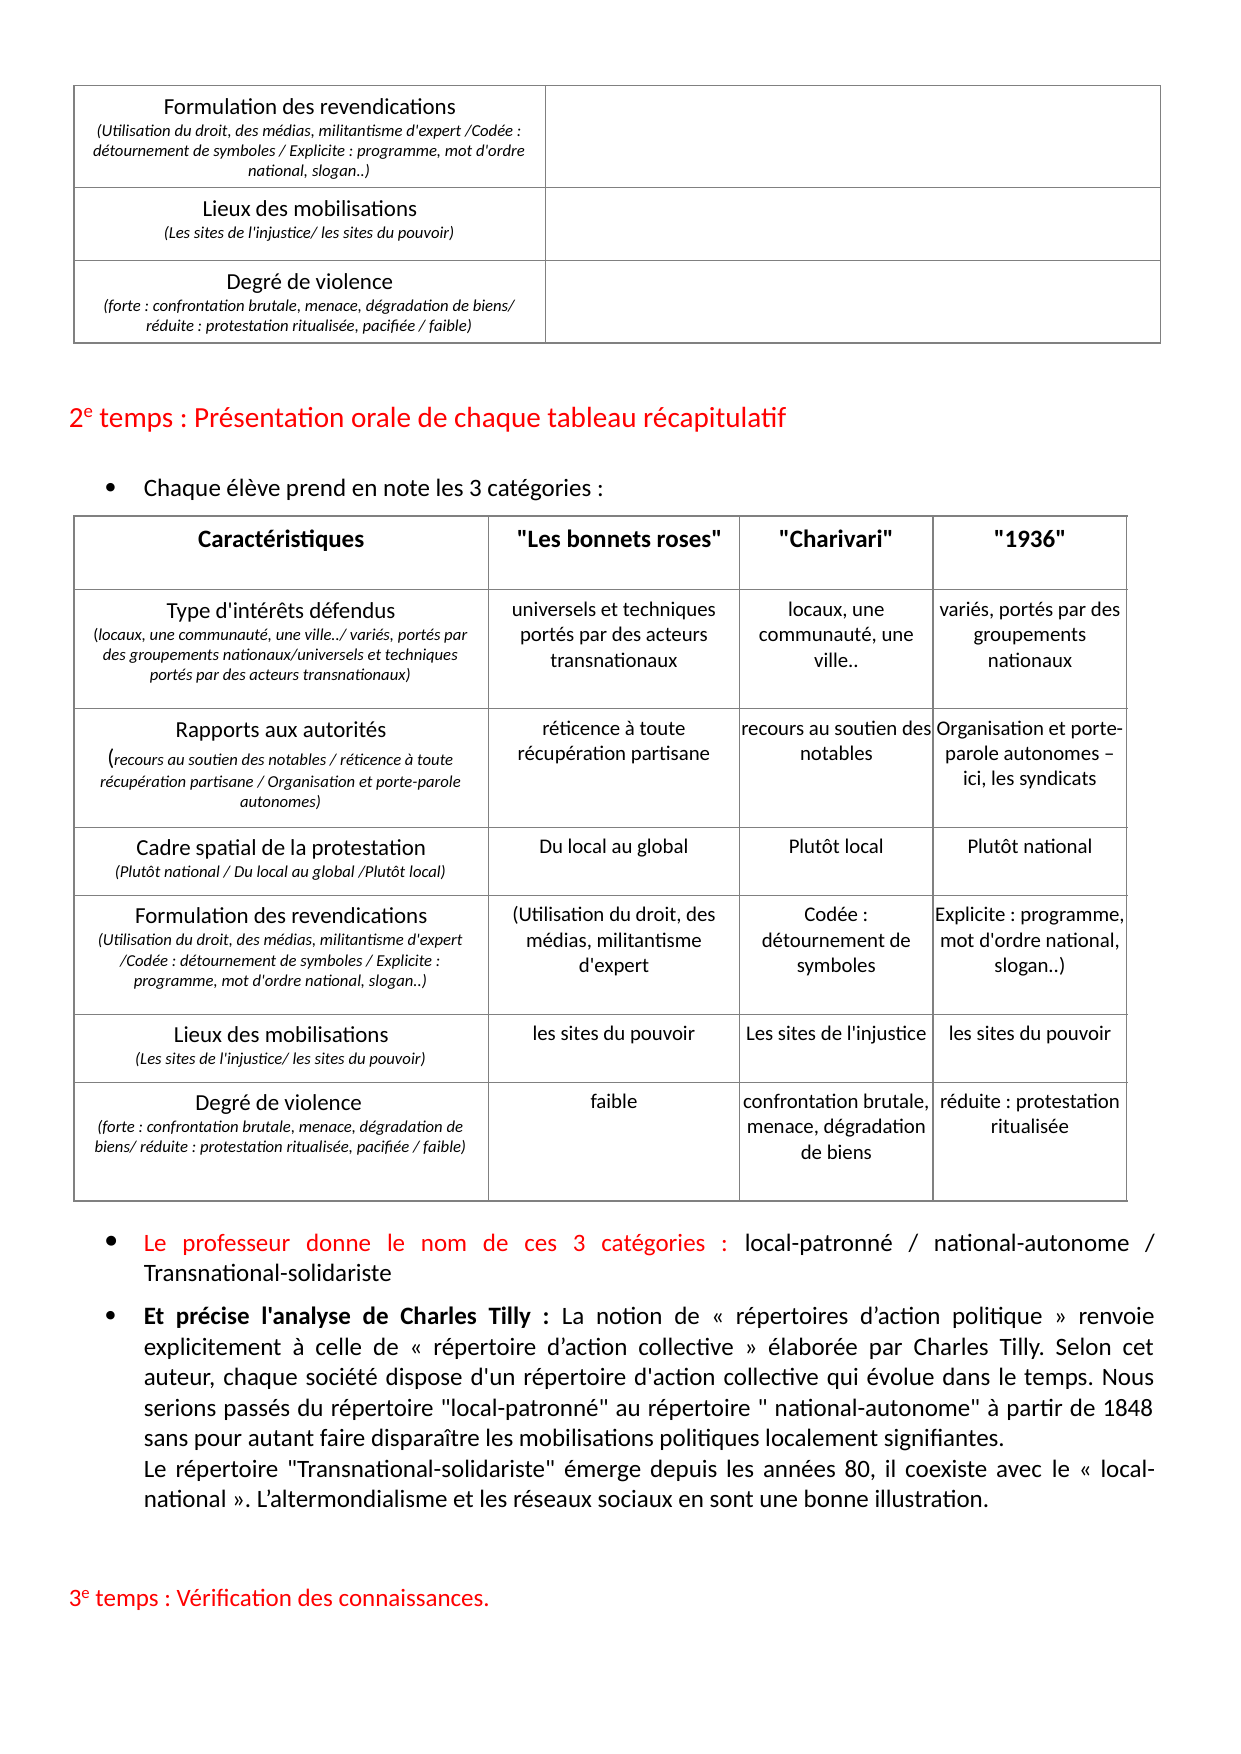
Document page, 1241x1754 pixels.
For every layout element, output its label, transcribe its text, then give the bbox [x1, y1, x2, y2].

table_cell Les sites de l'injustice [740, 1015, 932, 1081]
table_cell [546, 86, 1160, 187]
table_cell Organisation et porte-parole autonomes – ici, les syndicats [934, 709, 1126, 827]
table_cell les sites du pouvoir [934, 1015, 1126, 1081]
table_header "Charivari" [740, 517, 932, 589]
table_cell faible [489, 1083, 739, 1200]
table_cell Plutôt local [740, 828, 932, 895]
list Et précise l'analyse de Charles Tilly : La notion de « répertoires d’action politique » renvoie explicitement à celle de « répertoire d’action collective » élaborée par Charles Tilly. Selon cet auteur, chaque société dispose d'un répertoire d'action collective qui évolue dans le temps. Nous serions passés du répertoire "local-patronné" au répertoire " national-autonome" à partir de 1848 sans pour autant faire disparaître les mobilisations politiques localement signifiantes. [106, 1300, 1155, 1453]
table_header "1936" [934, 517, 1126, 589]
table_cell Du local au global [489, 828, 739, 895]
text Le répertoire "Transnational-solidariste" émerge depuis les années 80, il coexiste avec le « local-national ». L’altermondialisme et les réseaux sociaux en sont une bonne illustration. [143, 1453, 1155, 1514]
table_cell les sites du pouvoir [489, 1015, 739, 1081]
table_cell [546, 188, 1160, 260]
table_cell Codée : détournement de symboles [740, 896, 932, 1013]
table_cell Rapports aux autorités (recours au soutien des notables / réticence à toute récupération partisane / Organisation et porte-parole autonomes) [75, 709, 488, 827]
table_header Caractéristiques [75, 517, 488, 589]
table_cell variés, portés par des groupements nationaux [934, 590, 1126, 708]
table_cell Formulation des revendications (Utilisation du droit, des médias, militantisme d'expert /Codée : détournement de symboles / Explicite : programme, mot d'ordre national, slogan..) [75, 86, 545, 187]
table_cell (Utilisation du droit, des médias, militantisme d'expert [489, 896, 739, 1013]
table_cell Formulation des revendications (Utilisation du droit, des médias, militantisme d'expert /Codée : détournement de symboles / Explicite : programme, mot d'ordre national, slogan..) [75, 896, 488, 1013]
table_cell Type d'intérêts défendus (locaux, une communauté, une ville../ variés, portés par des groupements nationaux/universels et techniques portés par des acteurs transnationaux) [75, 590, 488, 708]
table_cell réticence à toute récupération partisane [489, 709, 739, 827]
table_cell Lieux des mobilisations (Les sites de l'injustice/ les sites du pouvoir) [75, 1015, 488, 1081]
table_cell réduite : protestation ritualisée [934, 1083, 1126, 1200]
subtitle 2e temps : Présentation orale de chaque tableau récapitulatif [68, 399, 1155, 435]
table_cell Lieux des mobilisations (Les sites de l'injustice/ les sites du pouvoir) [75, 188, 545, 260]
table_cell locaux, une communauté, une ville.. [740, 590, 932, 708]
table_header "Les bonnets roses" [489, 517, 739, 589]
subtitle Chaque élève prend en note les 3 catégories : [106, 472, 1155, 503]
table_cell Cadre spatial de la protestation (Plutôt national / Du local au global /Plutôt local) [75, 828, 488, 895]
subtitle Le professeur donne le nom de ces 3 catégories : local-patronné / national-autonome / Transnational-solidariste [106, 1227, 1155, 1288]
table_cell Degré de violence (forte : confrontation brutale, menace, dégradation de biens/ réduite : protestation ritualisée, pacifiée / faible) [75, 261, 545, 342]
table_cell recours au soutien des notables [740, 709, 932, 827]
table_cell universels et techniques portés par des acteurs transnationaux [489, 590, 739, 708]
table_cell [546, 261, 1160, 342]
table_cell Explicite : programme, mot d'ordre national, slogan..) [934, 896, 1126, 1013]
table_cell Degré de violence (forte : confrontation brutale, menace, dégradation de biens/ réduite : protestation ritualisée, pacifiée / faible) [75, 1083, 488, 1200]
text 3e temps : Vérification des connaissances. [68, 1582, 1155, 1612]
table_cell confrontation brutale, menace, dégradation de biens [740, 1083, 932, 1200]
table_cell Plutôt national [934, 828, 1126, 895]
